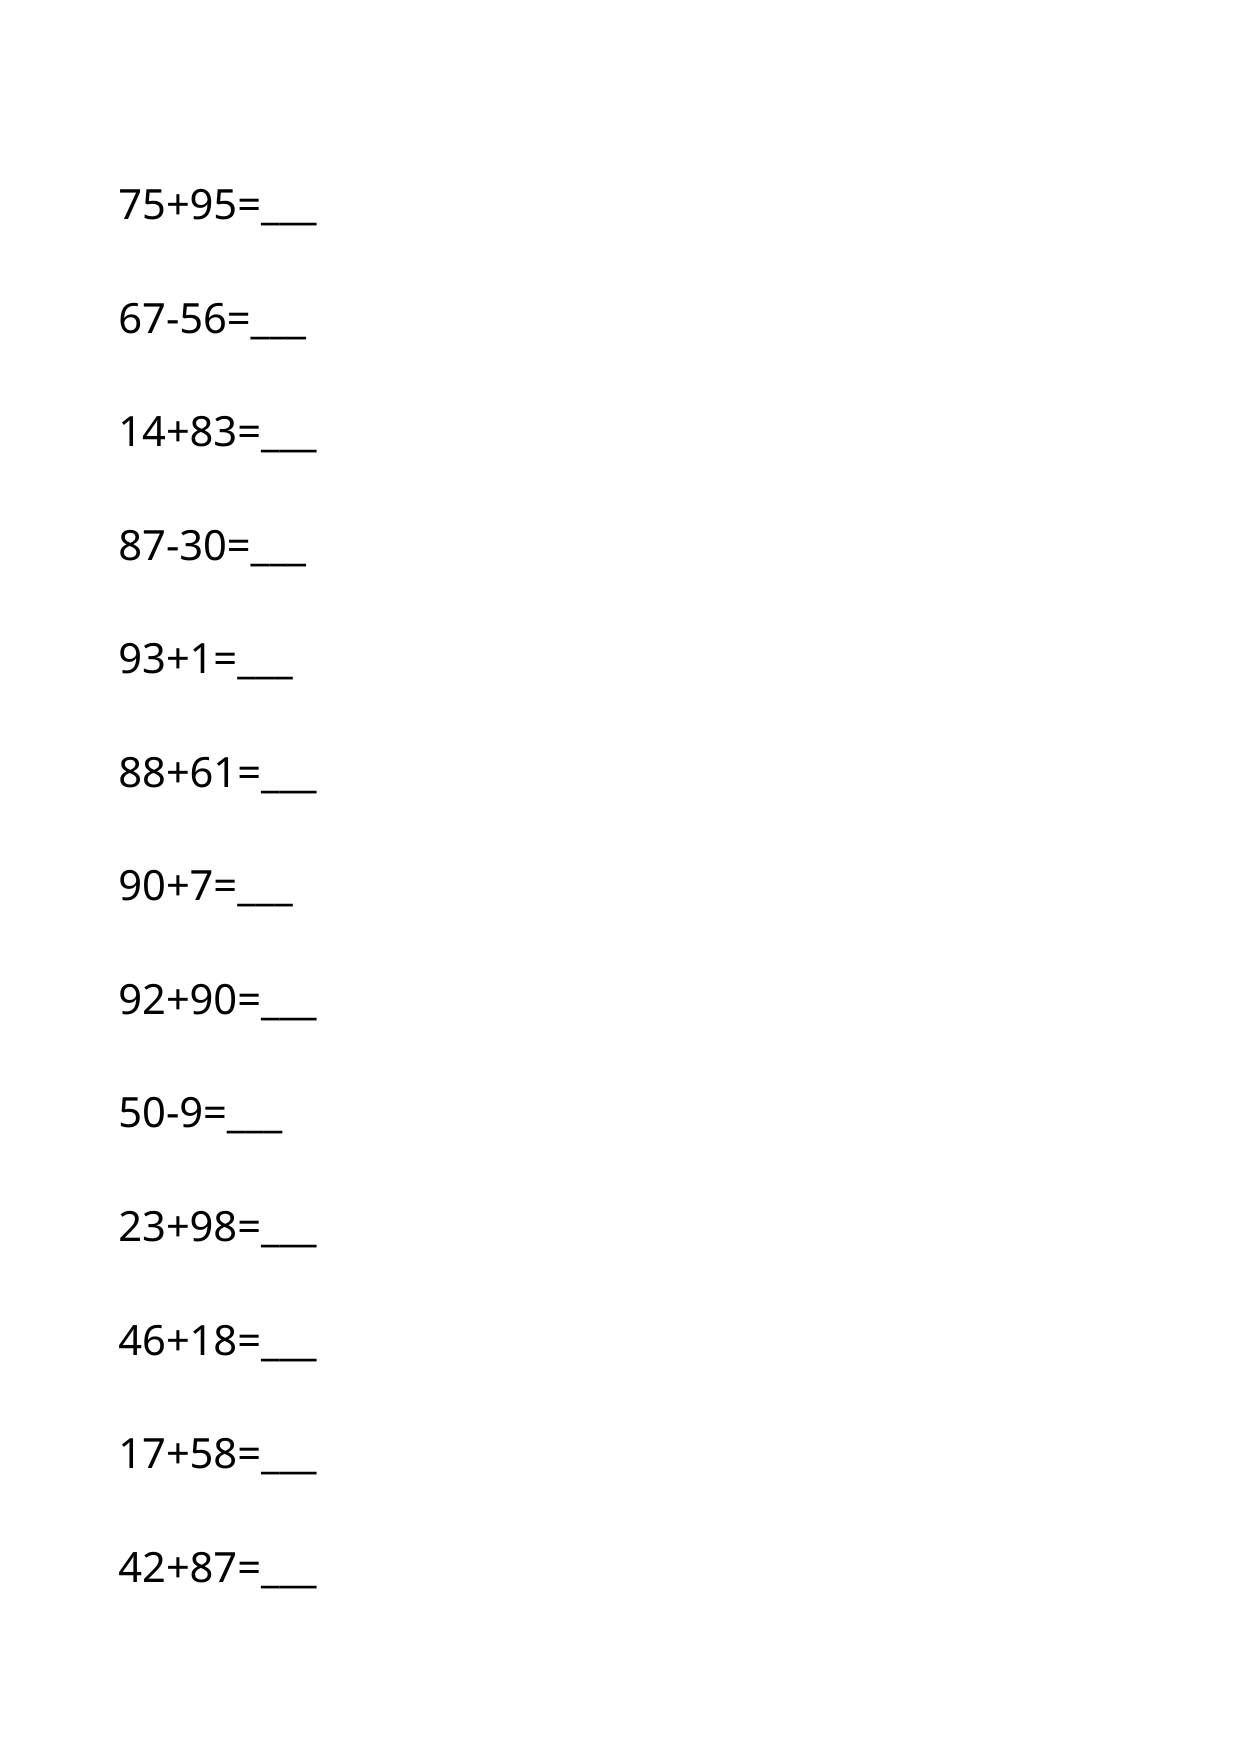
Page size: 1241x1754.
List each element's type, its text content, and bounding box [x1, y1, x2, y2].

text 42+87=___ [118, 1481, 1122, 1594]
text 93+1=___ [118, 572, 1122, 686]
text 90+7=___ [118, 799, 1122, 913]
text 14+83=___ [118, 345, 1122, 459]
text 92+90=___ [118, 913, 1122, 1026]
text 46+18=___ [118, 1253, 1122, 1367]
text 67-56=___ [118, 232, 1122, 345]
text 50-9=___ [118, 1026, 1122, 1140]
text 23+98=___ [118, 1140, 1122, 1253]
text 75+95=___ [118, 118, 1122, 232]
text 87-30=___ [118, 459, 1122, 572]
text 17+58=___ [118, 1367, 1122, 1481]
text 88+61=___ [118, 686, 1122, 799]
